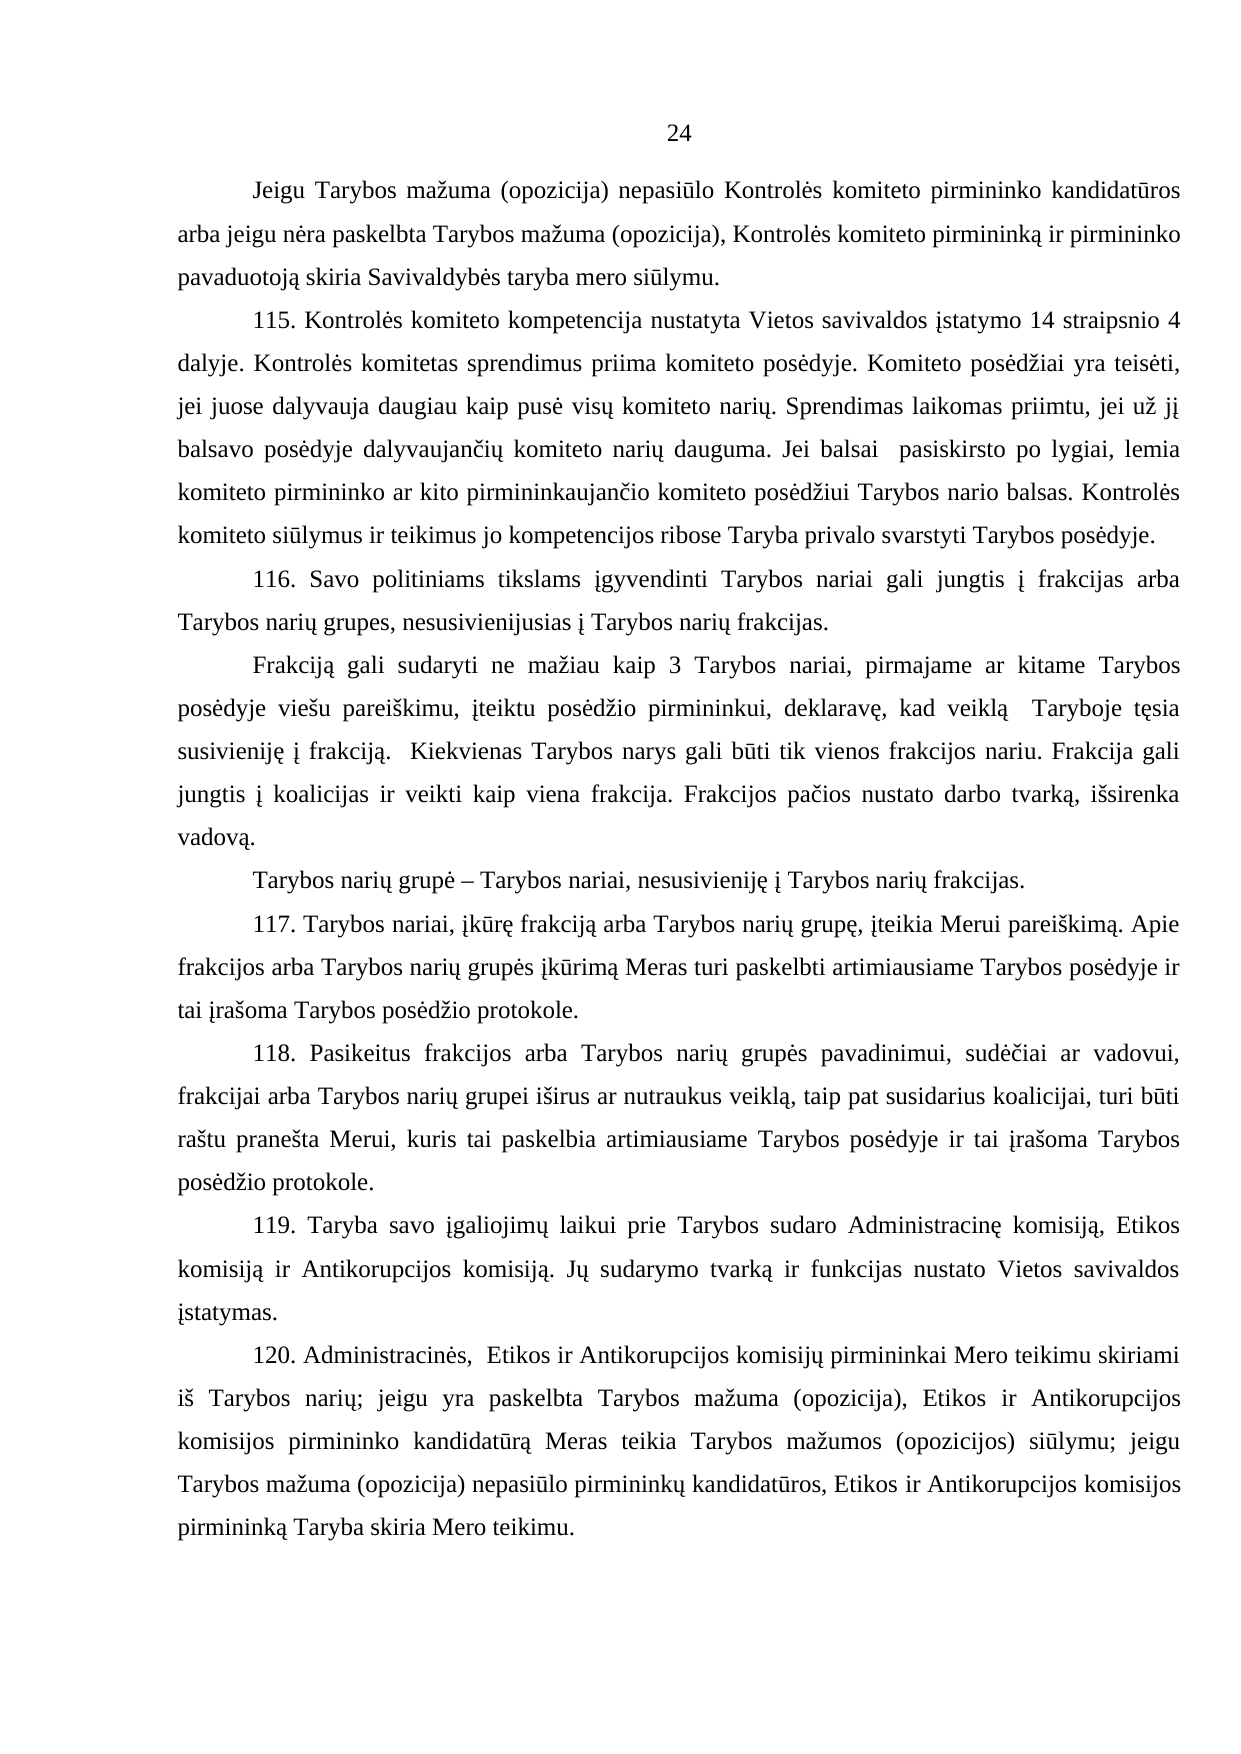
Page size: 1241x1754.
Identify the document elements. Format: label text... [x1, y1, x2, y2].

text Jeigu Tarybos mažuma (opozicija) nepasiūlo Kontrolės komiteto pirmininko kandidatūros arba jeigu nėra paskelbta Tarybos mažuma (opozicija), Kontrolės komiteto pirmininką ir pirmininko pavaduotoją skiria Savivaldybės taryba mero siūlymu. [177, 176, 1181, 291]
text 119. Taryba savo įgaliojimų laikui prie Tarybos sudaro Administracinę komisiją, Etikos komisiją ir Antikorupcijos komisiją. Jų sudarymo tvarką ir funkcijas nustato Vietos savivaldos įstatymas. [177, 1211, 1181, 1326]
text 115. Kontrolės komiteto kompetencija nustatyta Vietos savivaldos įstatymo 14 straipsnio 4 dalyje. Kontrolės komitetas sprendimus priima komiteto posėdyje. Komiteto posėdžiai yra teisėti, jei juose dalyvauja daugiau kaip pusė visų komiteto narių. Sprendimas laikomas priimtu, jei už jį balsavo posėdyje dalyvaujančių komiteto narių dauguma. Jei balsai pasiskirsto po lygiai, lemia komiteto pirmininko ar kito pirmininkaujančio komiteto posėdžiui Tarybos nario balsas. Kontrolės komiteto siūlymus ir teikimus jo kompetencijos ribose Taryba privalo svarstyti Tarybos posėdyje. [177, 305, 1181, 549]
text 116. Savo politiniams tikslams įgyvendinti Tarybos nariai gali jungtis į frakcijas arba Tarybos narių grupes, nesusivienijusias į Tarybos narių frakcijas. [177, 564, 1181, 636]
text Frakciją gali sudaryti ne mažiau kaip 3 Tarybos nariai, pirmajame ar kitame Tarybos posėdyje viešu pareiškimu, įteiktu posėdžio pirmininkui, deklaravę, kad veiklą Taryboje tęsia susivieniję į frakciją. Kiekvienas Tarybos narys gali būti tik vienos frakcijos nariu. Frakcija gali jungtis į koalicijas ir veikti kaip viena frakcija. Frakcijos pačios nustato darbo tvarką, išsirenka vadovą. [177, 650, 1181, 851]
text Tarybos narių grupė – Tarybos nariai, nesusivieniję į Tarybos narių frakcijas. [177, 866, 1181, 894]
text 120. Administracinės, Etikos ir Antikorupcijos komisijų pirmininkai Mero teikimu skiriami iš Tarybos narių; jeigu yra paskelbta Tarybos mažuma (opozicija), Etikos ir Antikorupcijos komisijos pirmininko kandidatūrą Meras teikia Tarybos mažumos (opozicijos) siūlymu; jeigu Tarybos mažuma (opozicija) nepasiūlo pirmininkų kandidatūros, Etikos ir Antikorupcijos komisijos pirmininką Taryba skiria Mero teikimu. [177, 1340, 1181, 1541]
text 117. Tarybos nariai, įkūrę frakciją arba Tarybos narių grupę, įteikia Merui pareiškimą. Apie frakcijos arba Tarybos narių grupės įkūrimą Meras turi paskelbti artimiausiame Tarybos posėdyje ir tai įrašoma Tarybos posėdžio protokole. [177, 909, 1181, 1024]
text 118. Pasikeitus frakcijos arba Tarybos narių grupės pavadinimui, sudėčiai ar vadovui, frakcijai arba Tarybos narių grupei iširus ar nutraukus veiklą, taip pat susidarius koalicijai, turi būti raštu pranešta Merui, kuris tai paskelbia artimiausiame Tarybos posėdyje ir tai įrašoma Tarybos posėdžio protokole. [177, 1038, 1181, 1196]
